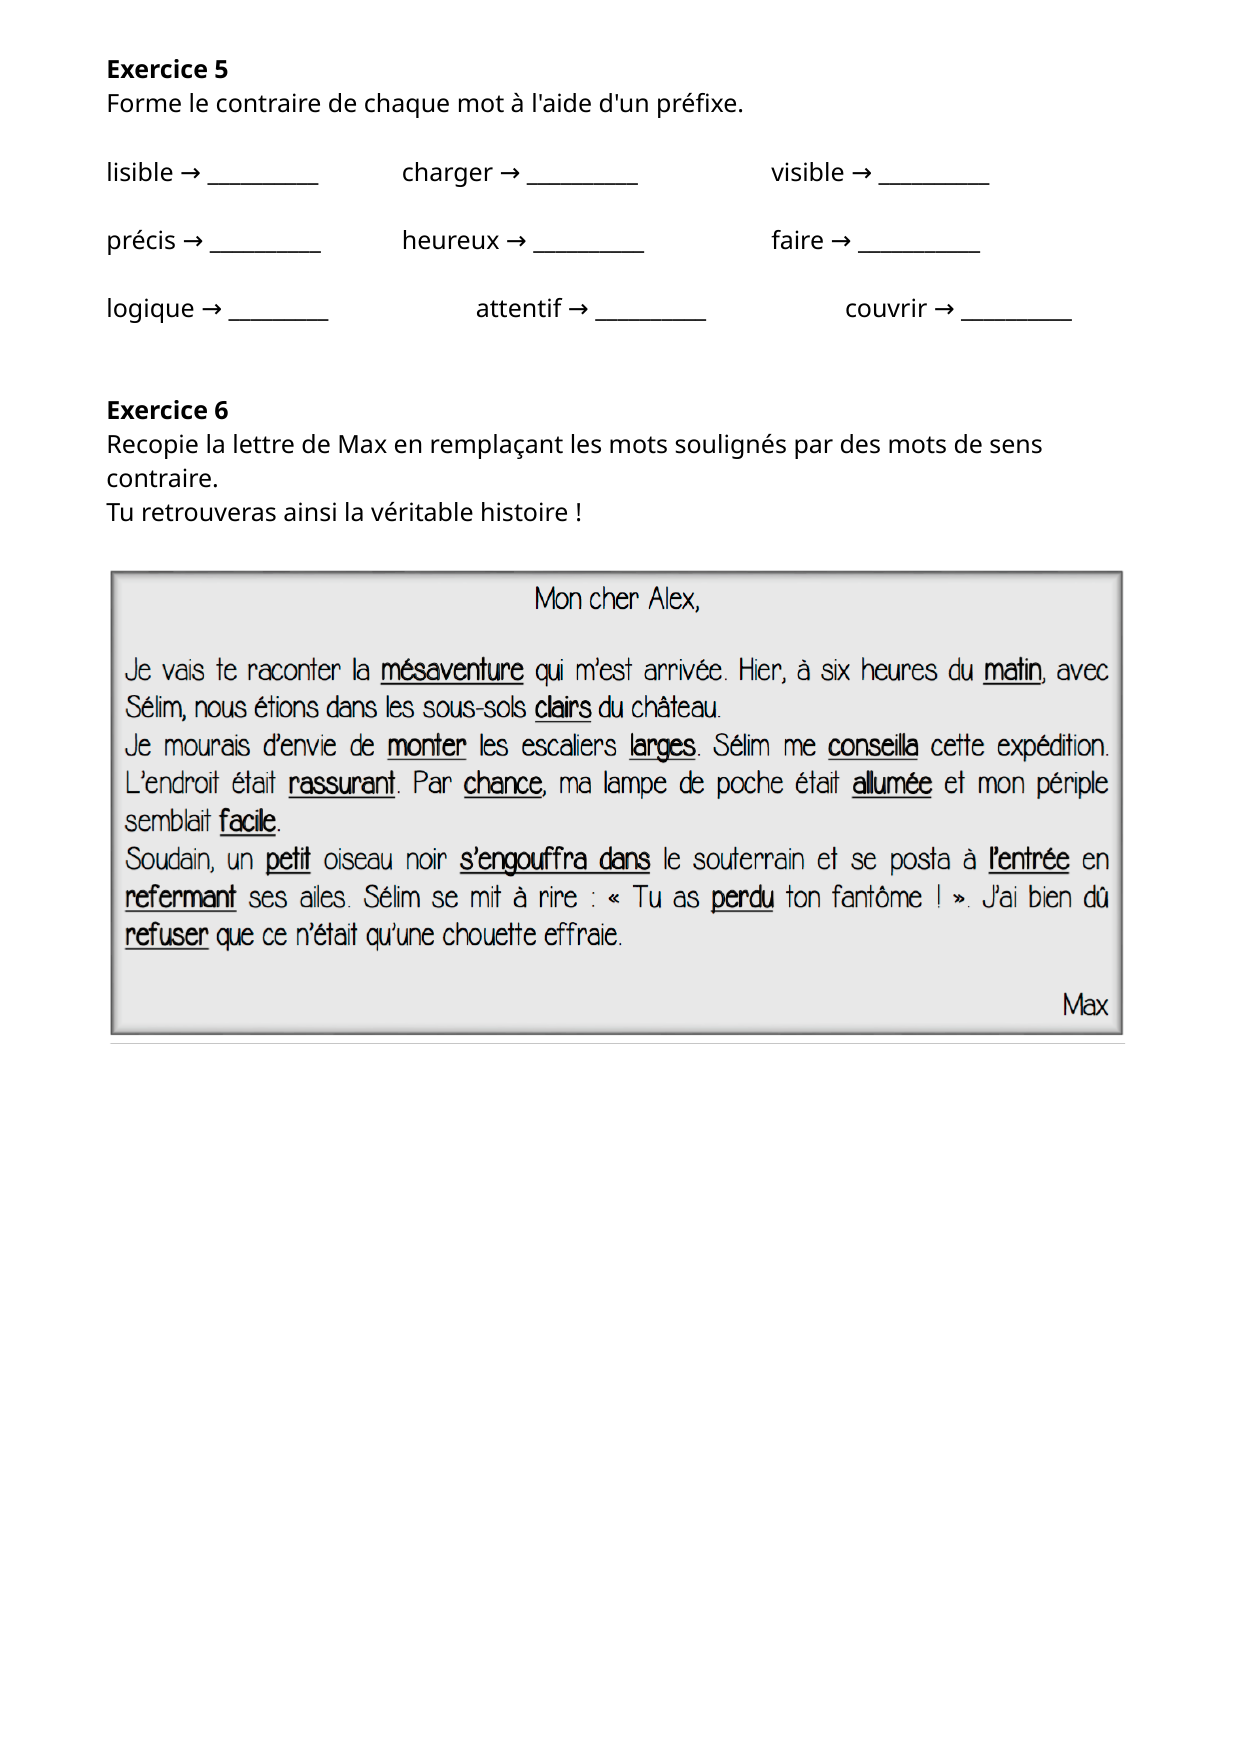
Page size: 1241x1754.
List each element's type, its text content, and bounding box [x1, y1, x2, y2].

text Exercice 6 [106, 393, 1134, 427]
text Exercice 5 [106, 52, 1134, 86]
text Recopie la lettre de Max en remplaçant les mots soulignés par des mots de sens contraire. [106, 427, 1134, 495]
text précis → __________ heureux → __________ faire → ___________ [106, 222, 1134, 256]
text Tu retrouveras ainsi la véritable histoire ! [106, 495, 1134, 529]
picture [106, 562, 1134, 1044]
text logique → _________ attentif → __________ couvrir → __________ [106, 290, 1134, 324]
text lisible → __________ charger → __________ visible → __________ [106, 154, 1134, 188]
text Forme le contraire de chaque mot à l'aide d'un préfixe. [106, 86, 1134, 120]
